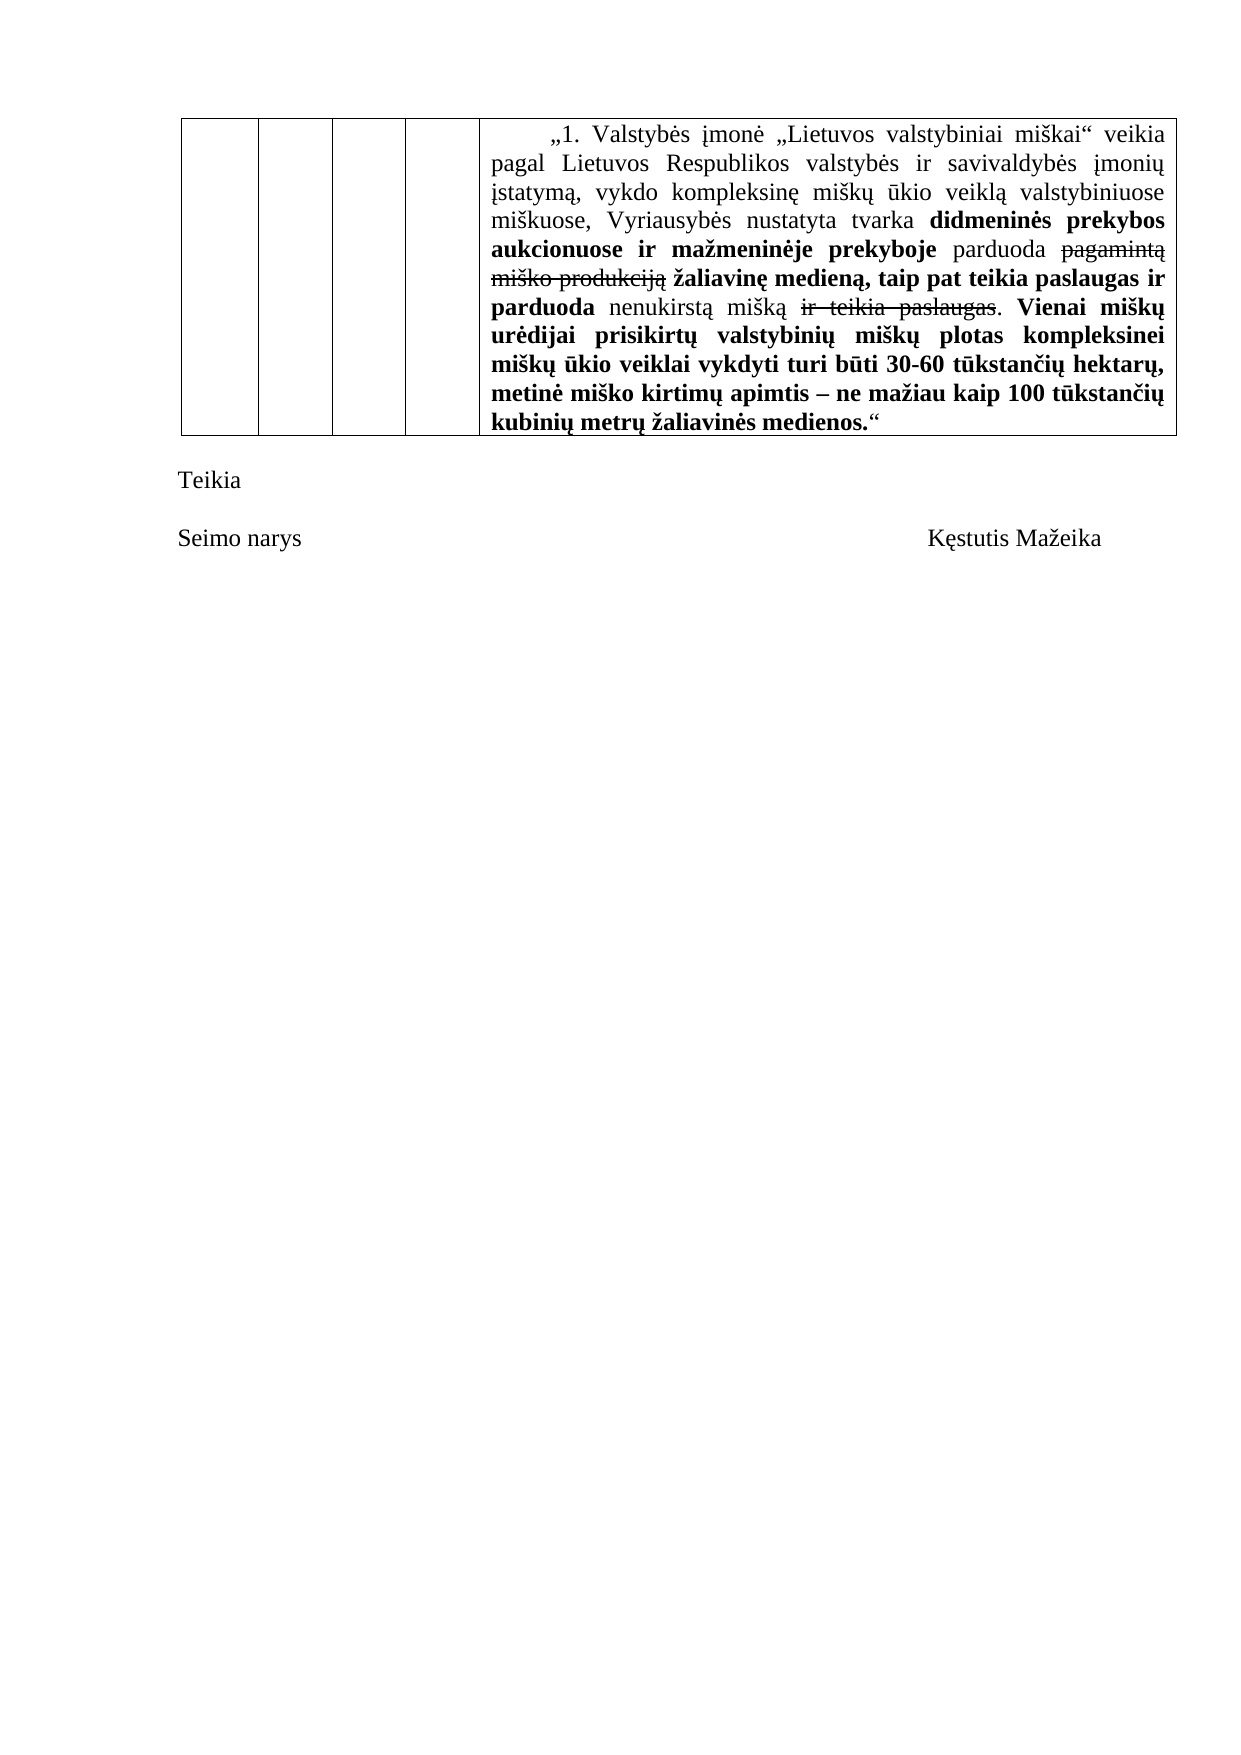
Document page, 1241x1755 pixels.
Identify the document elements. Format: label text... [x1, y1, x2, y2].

table_cell [182, 119, 258, 435]
table_cell [259, 119, 332, 435]
table_cell „1. Valstybės įmonė „Lietuvos valstybiniai miškai“ veikia pagal Lietuvos Respublikos valstybės ir savivaldybės įmonių įstatymą, vykdo kompleksinę miškų ūkio veiklą valstybiniuose miškuose, Vyriausybės nustatyta tvarka didmeninės prekybos aukcionuose ir mažmeninėje prekyboje parduoda pagamintą miško produkciją žaliavinę medieną, taip pat teikia paslaugas ir parduoda nenukirstą mišką ir teikia paslaugas. Vienai miškų urėdijai prisikirtų valstybinių miškų plotas kompleksinei miškų ūkio veiklai vykdyti turi būti 30-60 tūkstančių hektarų, metinė miško kirtimų apimtis – ne mažiau kaip 100 tūkstančių kubinių metrų žaliavinės medienos.“ [480, 119, 1176, 435]
table_cell [406, 119, 479, 435]
text Seimo narys Kęstutis Mažeika [177, 523, 1181, 551]
table_cell [333, 119, 405, 435]
text Teikia [177, 465, 1181, 494]
